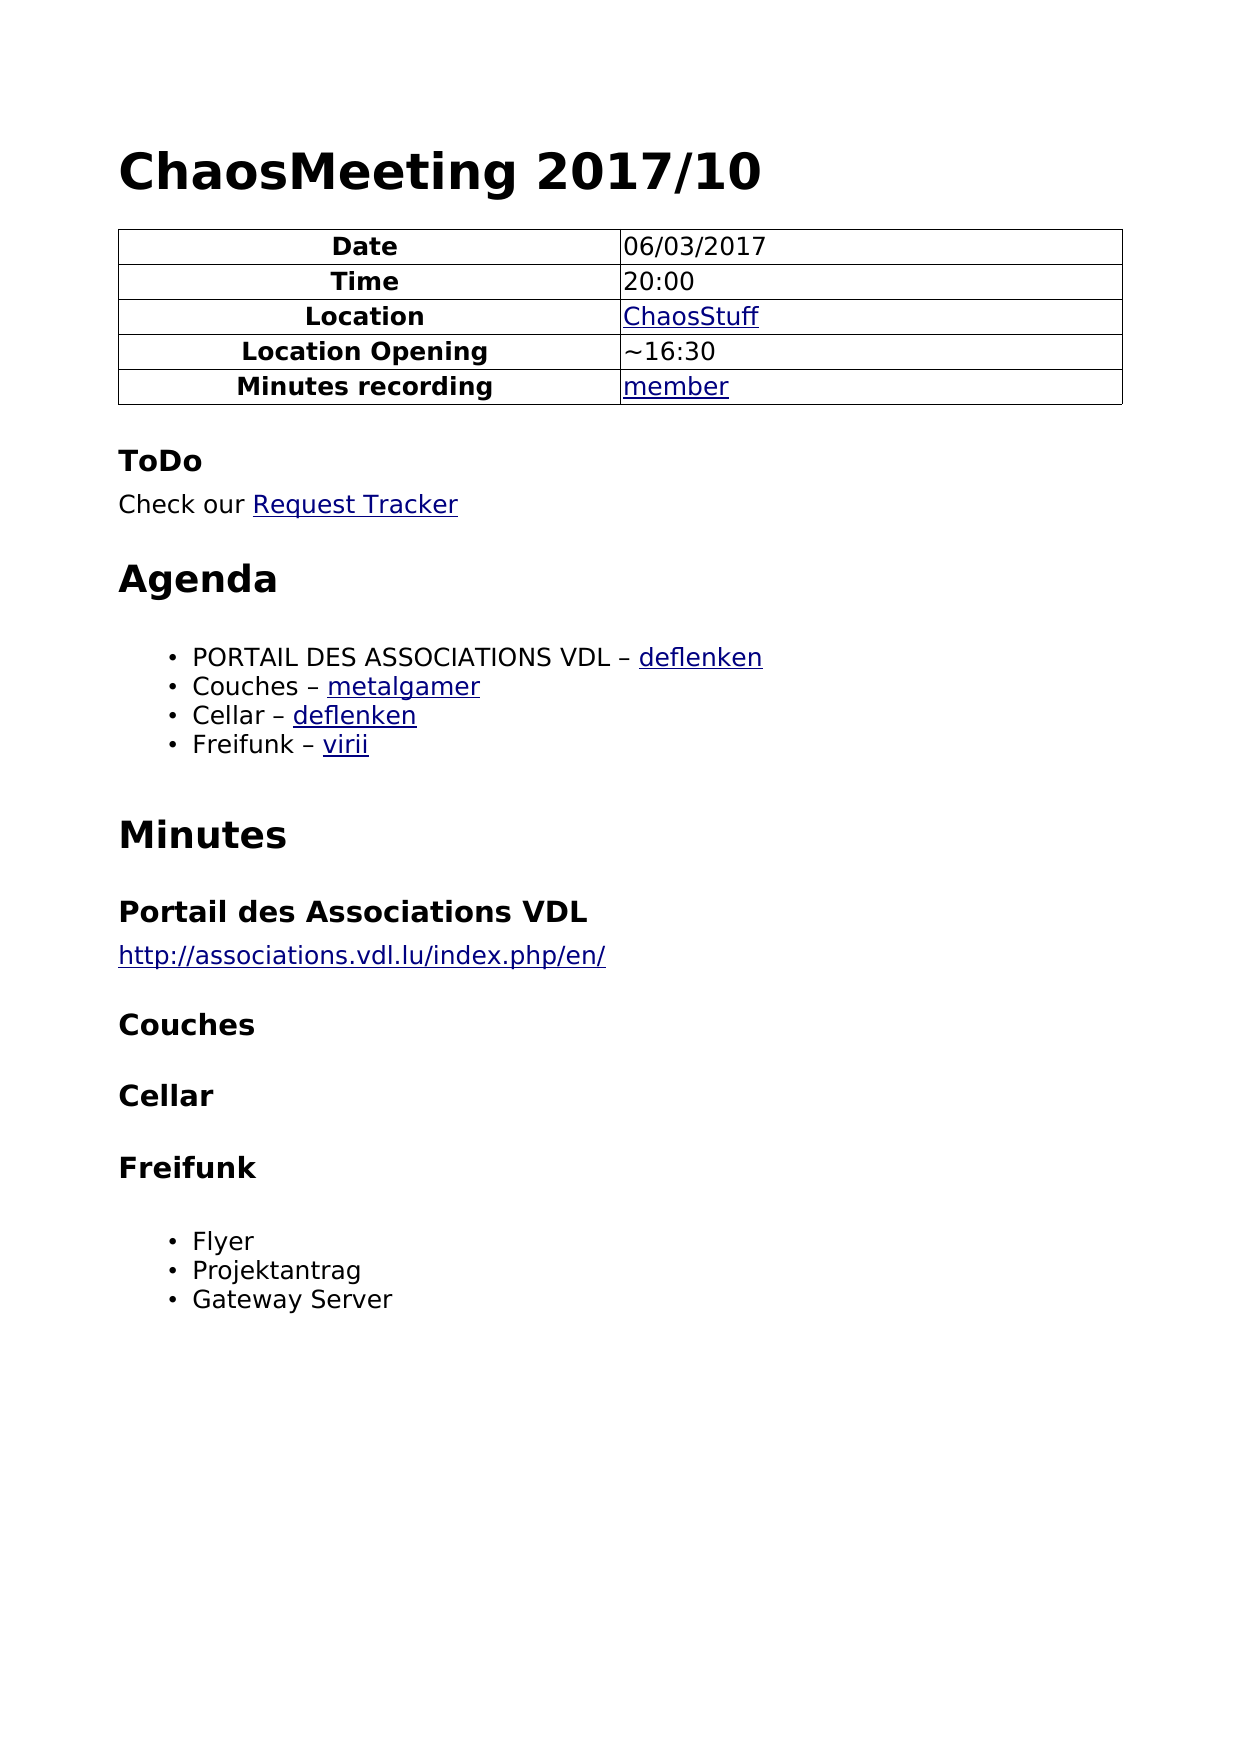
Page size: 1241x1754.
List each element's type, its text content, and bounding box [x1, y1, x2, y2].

list Flyer [177, 1227, 1122, 1256]
table_header 06/03/2017 [621, 230, 1122, 264]
table_cell ChaosStuff [621, 300, 1122, 334]
subtitle Cellar [118, 1080, 1122, 1114]
text http://associations.vdl.lu/index.php/en/ [118, 942, 1122, 971]
table_cell Location [119, 300, 620, 334]
text Check our Request Tracker [118, 491, 1122, 520]
subtitle Agenda [118, 557, 1122, 601]
subtitle Freifunk [118, 1151, 1122, 1185]
subtitle Minutes [118, 814, 1122, 858]
table_header Date [119, 230, 620, 264]
list Projektantrag [177, 1256, 1122, 1285]
subtitle Couches [118, 1008, 1122, 1042]
list PORTAIL DES ASSOCIATIONS VDL – deflenken [177, 643, 1122, 672]
table_cell Time [119, 265, 620, 299]
table_cell 20:00 [621, 265, 1122, 299]
list Freifunk – virii [177, 730, 1122, 759]
table_cell Minutes recording [119, 370, 620, 404]
table_cell ~16:30 [621, 335, 1122, 369]
list Gateway Server [177, 1285, 1122, 1314]
subtitle ToDo [118, 444, 1122, 478]
list Cellar – deflenken [177, 701, 1122, 730]
subtitle ChaosMeeting 2017/10 [118, 143, 1122, 201]
table_cell member [621, 370, 1122, 404]
table_cell Location Opening [119, 335, 620, 369]
subtitle Portail des Associations VDL [118, 895, 1122, 929]
list Couches – metalgamer [177, 672, 1122, 701]
